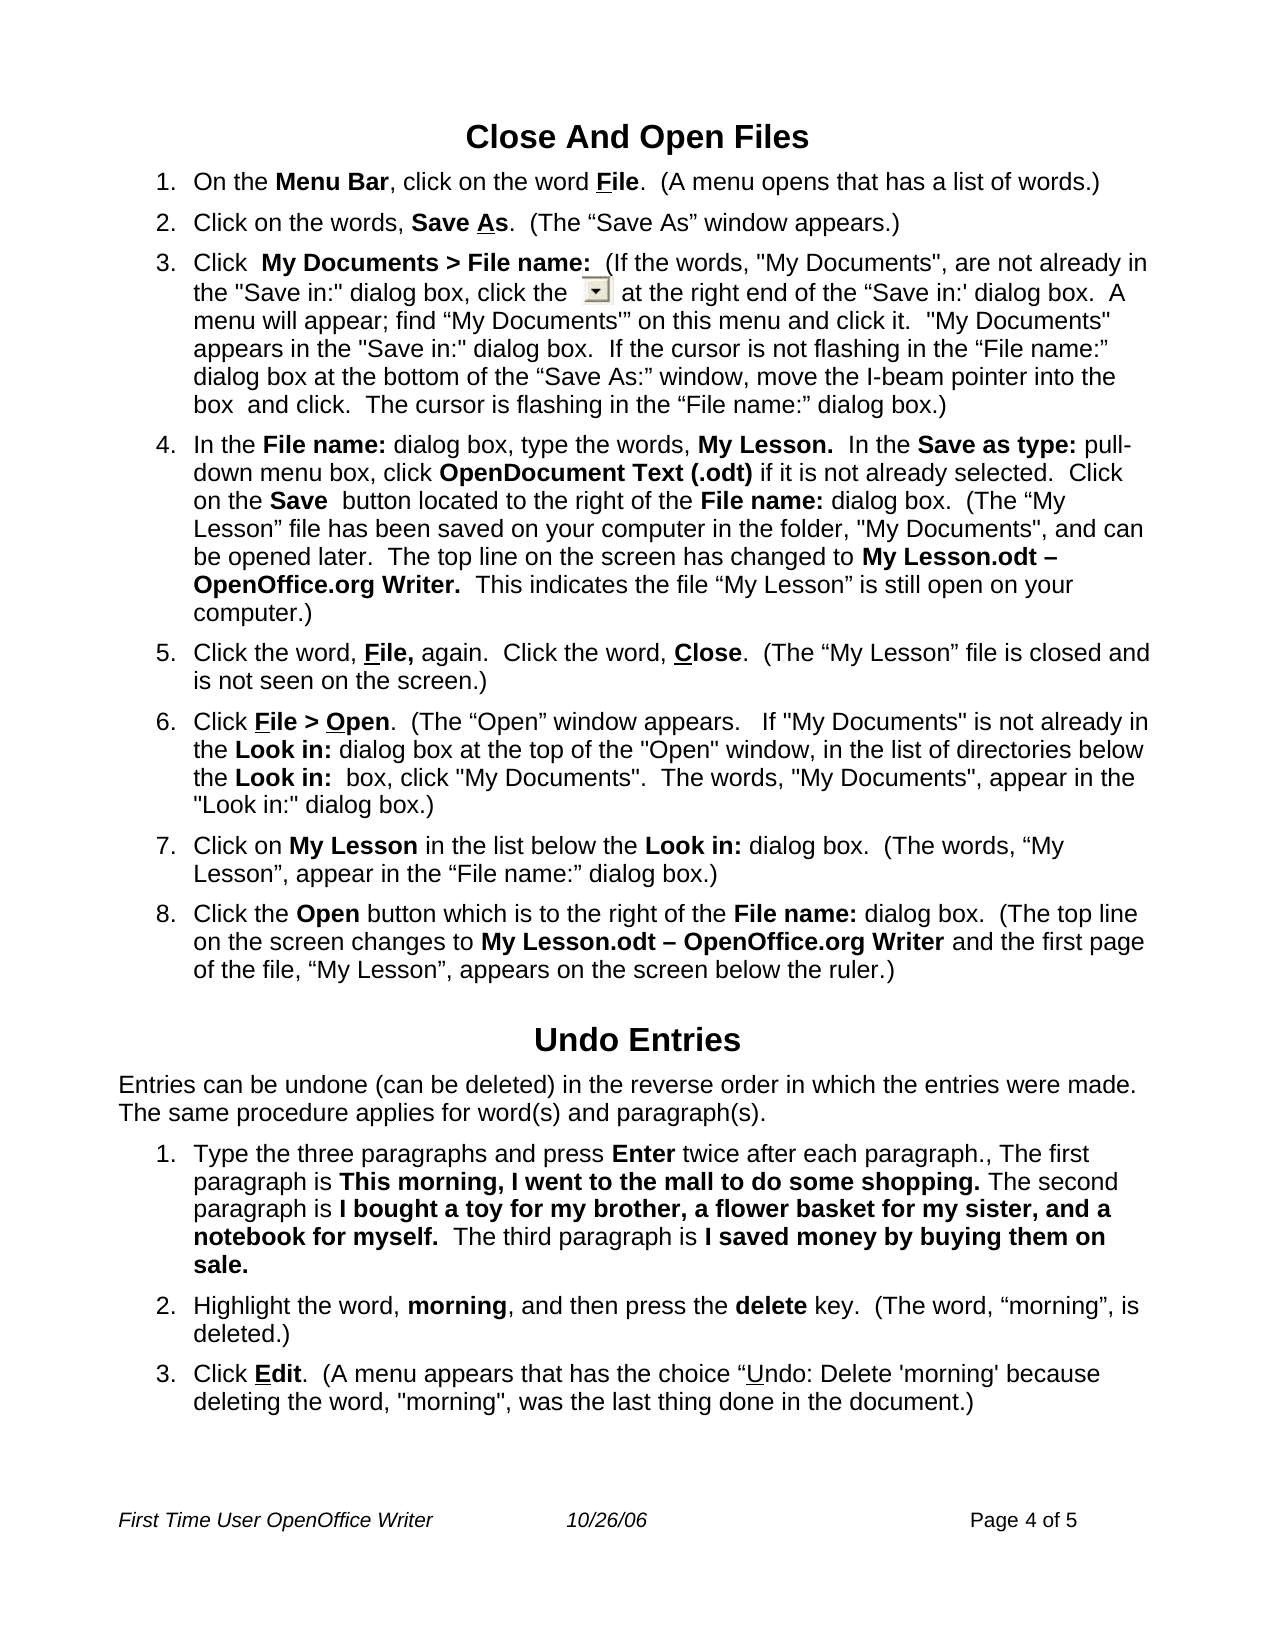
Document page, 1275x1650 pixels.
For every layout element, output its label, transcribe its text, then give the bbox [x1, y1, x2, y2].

list On the Menu Bar, click on the word File. (A menu opens that has a list of words.) [156, 168, 1157, 196]
subtitle Undo Entries [118, 1021, 1157, 1058]
list Click the word, File, again. Click the word, Close. (The “My Lesson” file is closed and is not seen on the screen.) [156, 639, 1157, 695]
list Click My Documents > File name: (If the words, "My Documents", are not already in the "Save in:" dialog box, click the at the right end of the “Save in:' dialog box. A menu will appear; find “My Documents'” on this menu and click it. "My Documents" appears in the "Save in:" dialog box. If the cursor is not flashing in the “File name:” dialog box at the bottom of the “Save As:” window, move the I-beam pointer into the box and click. The cursor is flashing in the “File name:” dialog box.) [156, 249, 1157, 419]
list Click File > Open. (The “Open” window appears. If "My Documents" is not already in the Look in: dialog box at the top of the "Open" window, in the list of directories below the Look in: box, click "My Documents". The words, "My Documents", appear in the "Look in:" dialog box.) [156, 707, 1157, 819]
list Click the Open button which is to the right of the File name: dialog box. (The top line on the screen changes to My Lesson.odt – OpenOffice.org Writer and the first page of the file, “My Lesson”, appears on the screen below the ruler.) [156, 900, 1157, 984]
subtitle Close And Open Files [118, 118, 1157, 155]
list Click on the words, Save As. (The “Save As” window appears.) [156, 208, 1157, 236]
list Click on My Lesson in the list below the Look in: dialog box. (The words, “My Lesson”, appear in the “File name:” dialog box.) [156, 832, 1157, 887]
text Entries can be undone (can be deleted) in the reverse order in which the entries were made. The same procedure applies for word(s) and paragraph(s). [118, 1071, 1157, 1127]
list Type the three paragraphs and press Enter twice after each paragraph., The first paragraph is This morning, I went to the mall to do some shopping. The second paragraph is I bought a toy for my brother, a flower basket for my sister, and a notebook for myself. The third paragraph is I saved money by buying them on sale. [156, 1139, 1157, 1279]
list Highlight the word, morning, and then press the delete key. (The word, “morning”, is deleted.) [156, 1291, 1157, 1347]
list Click Edit. (A menu appears that has the choice “Undo: Delete 'morning' because deleting the word, "morning", was the last thing done in the document.) [156, 1360, 1157, 1416]
list In the File name: dialog box, type the words, My Lesson. In the Save as type: pull-down menu box, click OpenDocument Text (.odt) if it is not already selected. Click on the Save button located to the right of the File name: dialog box. (The “My Lesson” file has been saved on your computer in the folder, "My Documents", and can be opened later. The top line on the screen has changed to My Lesson.odt – OpenOffice.org Writer. This indicates the file “My Lesson” is still open on your computer.) [156, 431, 1157, 627]
picture [582, 276, 614, 305]
